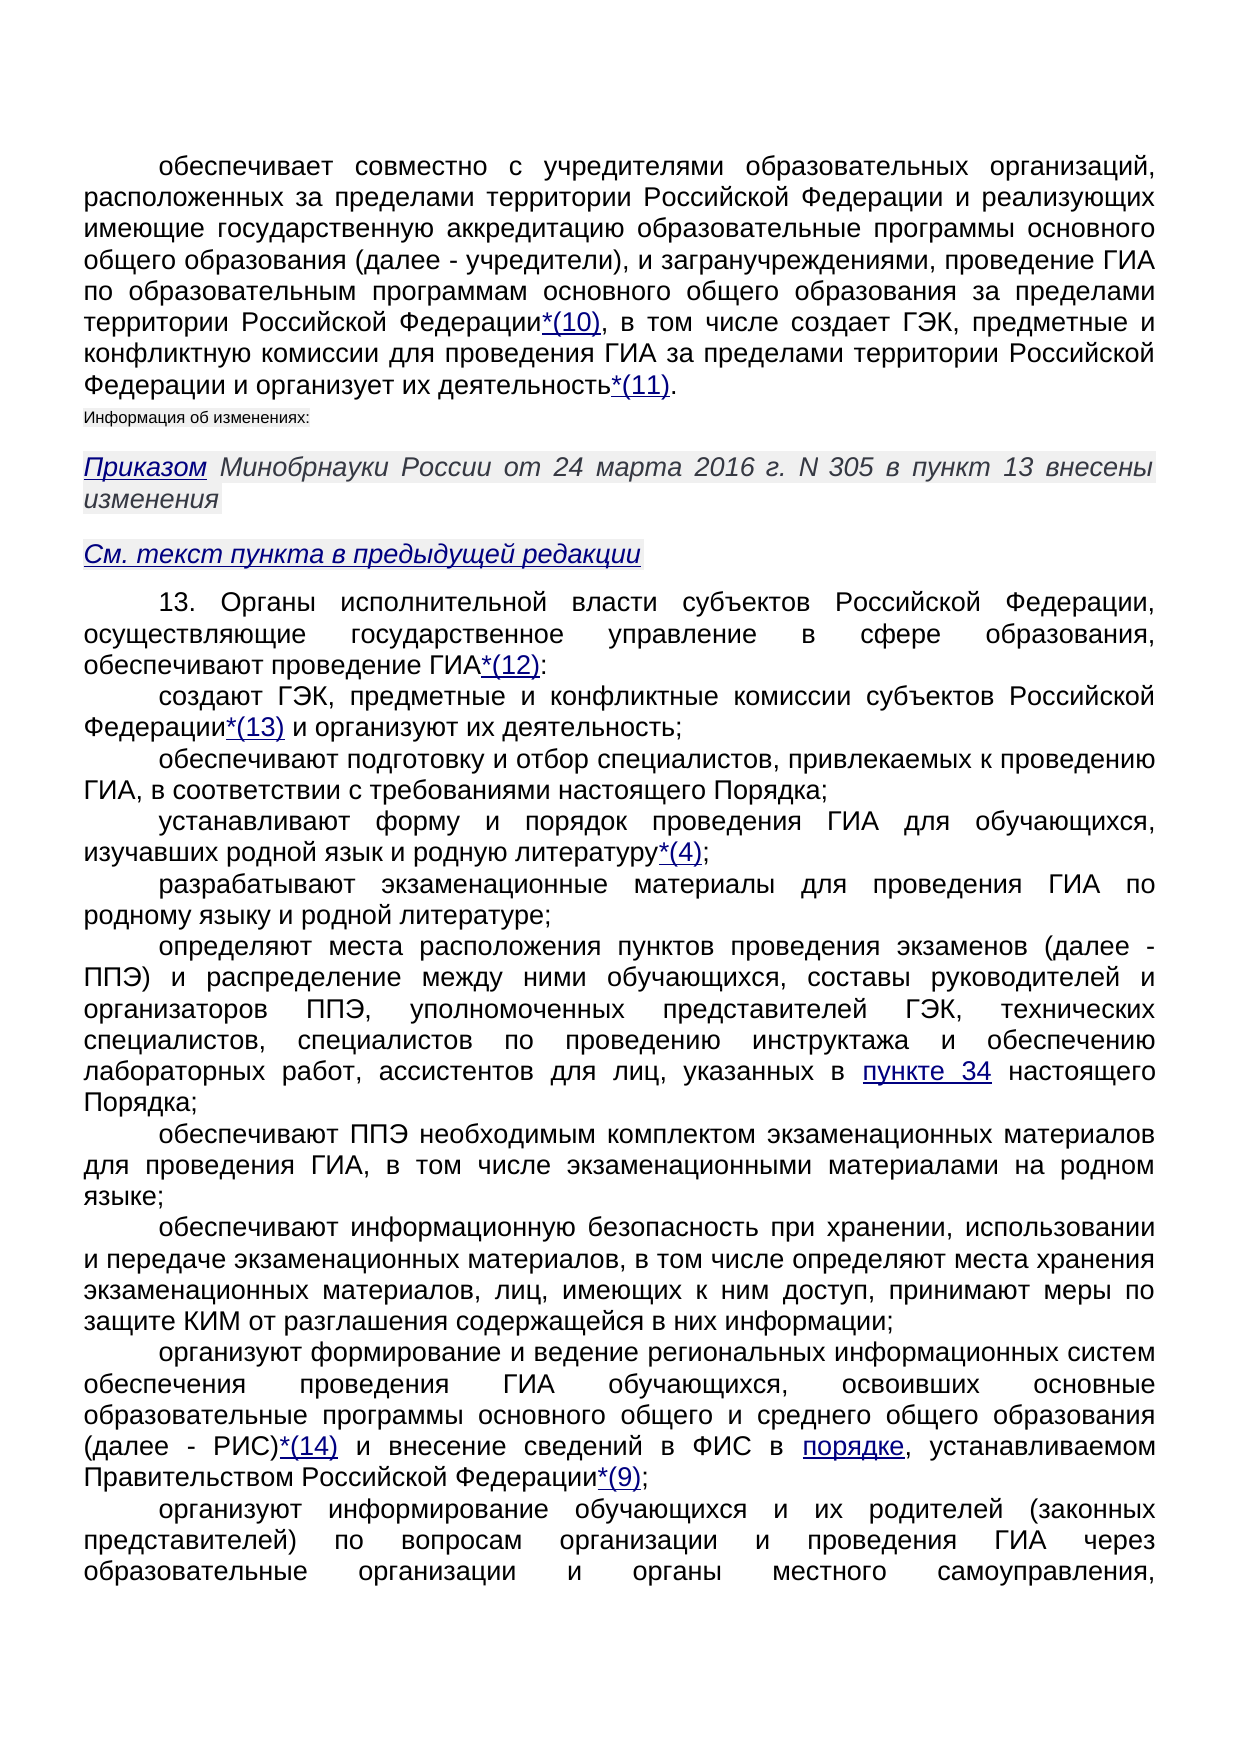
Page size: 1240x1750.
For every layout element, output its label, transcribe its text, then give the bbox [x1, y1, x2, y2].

text Приказом Минобрнауки России от 24 марта 2016 г. N 305 в пункт 13 внесены изменения [222, 483, 1156, 514]
text 13. Органы исполнительной власти субъектов Российской Федерации, осуществляющие государственное управление в сфере образования, обеспечивают проведение ГИА*(12): [83, 586, 1156, 680]
text организуют информирование обучающихся и их родителей (законных представителей) по вопросам организации и проведения ГИА через образовательные организации и органы местного самоуправления, [83, 1493, 1156, 1586]
text устанавливают форму и порядок проведения ГИА для обучающихся, изучавших родной язык и родную литературу*(4); [83, 805, 1156, 868]
text организуют формирование и ведение региональных информационных систем обеспечения проведения ГИА обучающихся, освоивших основные образовательные программы основного общего и среднего общего образования (далее - РИС)*(14) и внесение сведений в ФИС в порядке, устанавливаемом Правительством Российской Федерации*(9); [83, 1336, 1156, 1493]
text обеспечивают информационную безопасность при хранении, использовании и передаче экзаменационных материалов, в том числе определяют места хранения экзаменационных материалов, лиц, имеющих к ним доступ, принимают меры по защите КИМ от разглашения содержащейся в них информации; [83, 1211, 1156, 1336]
text создают ГЭК, предметные и конфликтные комиссии субъектов Российской Федерации*(13) и организуют их деятельность; [83, 680, 1156, 743]
text Информация об изменениях: [310, 408, 1156, 427]
text обеспечивает совместно с учредителями образовательных организаций, расположенных за пределами территории Российской Федерации и реализующих имеющие государственную аккредитацию образовательные программы основного общего образования (далее - учредители), и загранучреждениями, проведение ГИА по образовательным программам основного общего образования за пределами территории Российской Федерации*(10), в том числе создает ГЭК, предметные и конфликтную комиссии для проведения ГИА за пределами территории Российской Федерации и организует их деятельность*(11). [83, 150, 1156, 400]
text определяют места расположения пунктов проведения экзаменов (далее - ППЭ) и распределение между ними обучающихся, составы руководителей и организаторов ППЭ, уполномоченных представителей ГЭК, технических специалистов, специалистов по проведению инструктажа и обеспечению лабораторных работ, ассистентов для лиц, указанных в пункте 34 настоящего Порядка; [83, 930, 1156, 1118]
text обеспечивают ППЭ необходимым комплектом экзаменационных материалов для проведения ГИА, в том числе экзаменационными материалами на родном языке; [83, 1118, 1156, 1211]
text См. текст пункта в предыдущей редакции [83, 538, 1156, 570]
text обеспечивают подготовку и отбор специалистов, привлекаемых к проведению ГИА, в соответствии с требованиями настоящего Порядка; [83, 743, 1156, 805]
text разрабатывают экзаменационные материалы для проведения ГИА по родному языку и родной литературе; [83, 868, 1156, 930]
